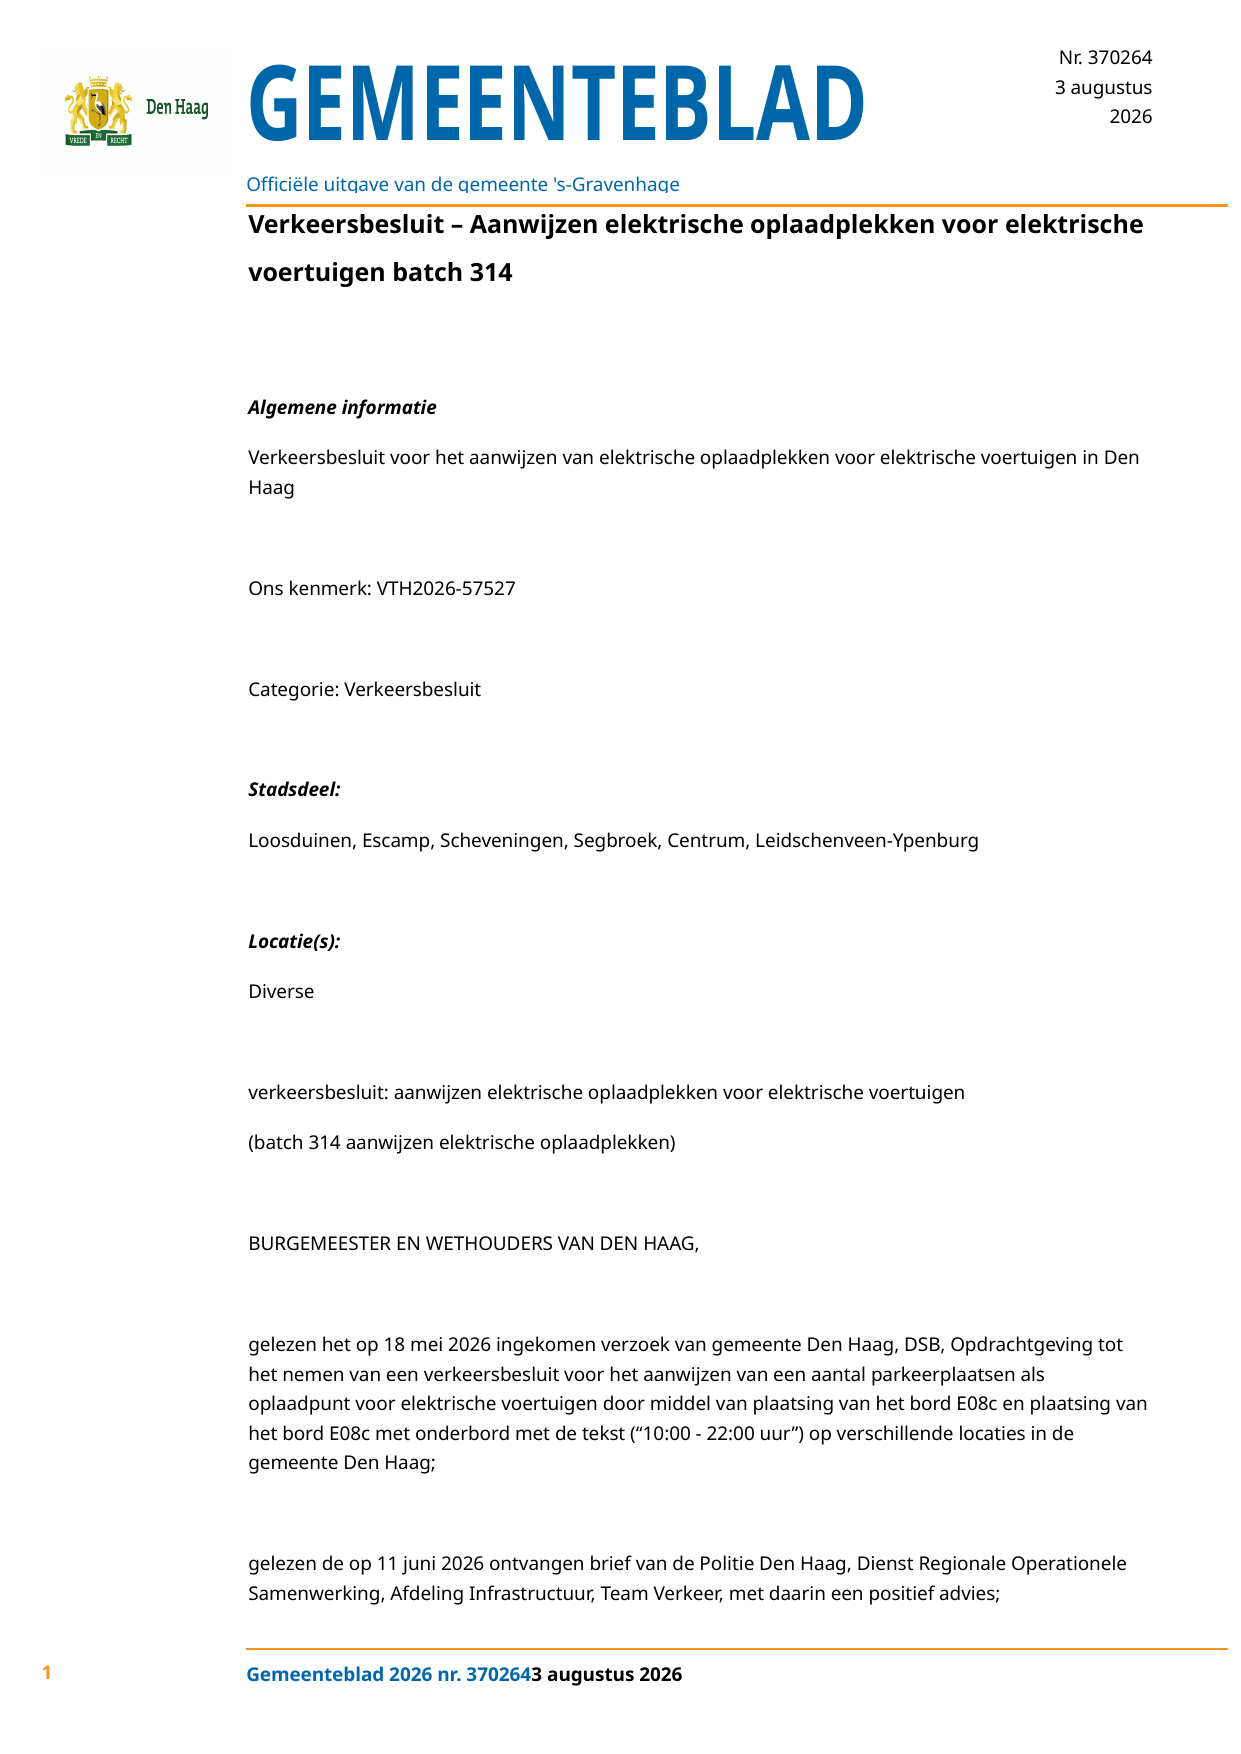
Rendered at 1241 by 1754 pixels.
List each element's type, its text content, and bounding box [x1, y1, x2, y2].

text Ons kenmerk: VTH2026-57527 [248, 575, 1152, 601]
text Algemene informatie [248, 394, 1152, 420]
text BURGEMEESTER EN WETHOUDERS VAN DEN HAAG, [248, 1230, 1152, 1256]
text Categorie: Verkeersbesluit [248, 676, 1152, 701]
text Stadsdeel: [248, 777, 1152, 802]
picture [41, 47, 231, 172]
text Locatie(s): [248, 928, 1152, 953]
text verkeersbesluit: aanwijzen elektrische oplaadplekken voor elektrische voertuigen [248, 1079, 1152, 1105]
text (batch 314 aanwijzen elektrische oplaadplekken) [248, 1129, 1152, 1155]
text Verkeersbesluit – Aanwijzen elektrische oplaadplekken voor elektrische voertuigen batch 314 [248, 207, 1152, 288]
text gelezen de op 11 juni 2026 ontvangen brief van de Politie Den Haag, Dienst Regionale Operationele Samenwerking, Afdeling Infrastructuur, Team Verkeer, met daarin een positief advies; [248, 1550, 1152, 1606]
text Diverse [248, 978, 1152, 1004]
text gelezen het op 18 mei 2026 ingekomen verzoek van gemeente Den Haag, DSB, Opdrachtgeving tot het nemen van een verkeersbesluit voor het aanwijzen van een aantal parkeerplaatsen als oplaadpunt voor elektrische voertuigen door middel van plaatsing van het bord E08c en plaatsing van het bord E08c met onderbord met de tekst (“10:00 - 22:00 uur”) op verschillende locaties in de gemeente Den Haag; [248, 1331, 1152, 1475]
text Loosduinen, Escamp, Scheveningen, Segbroek, Centrum, Leidschenveen-Ypenburg [248, 827, 1152, 853]
text Verkeersbesluit voor het aanwijzen van elektrische oplaadplekken voor elektrische voertuigen in Den Haag [248, 444, 1152, 500]
